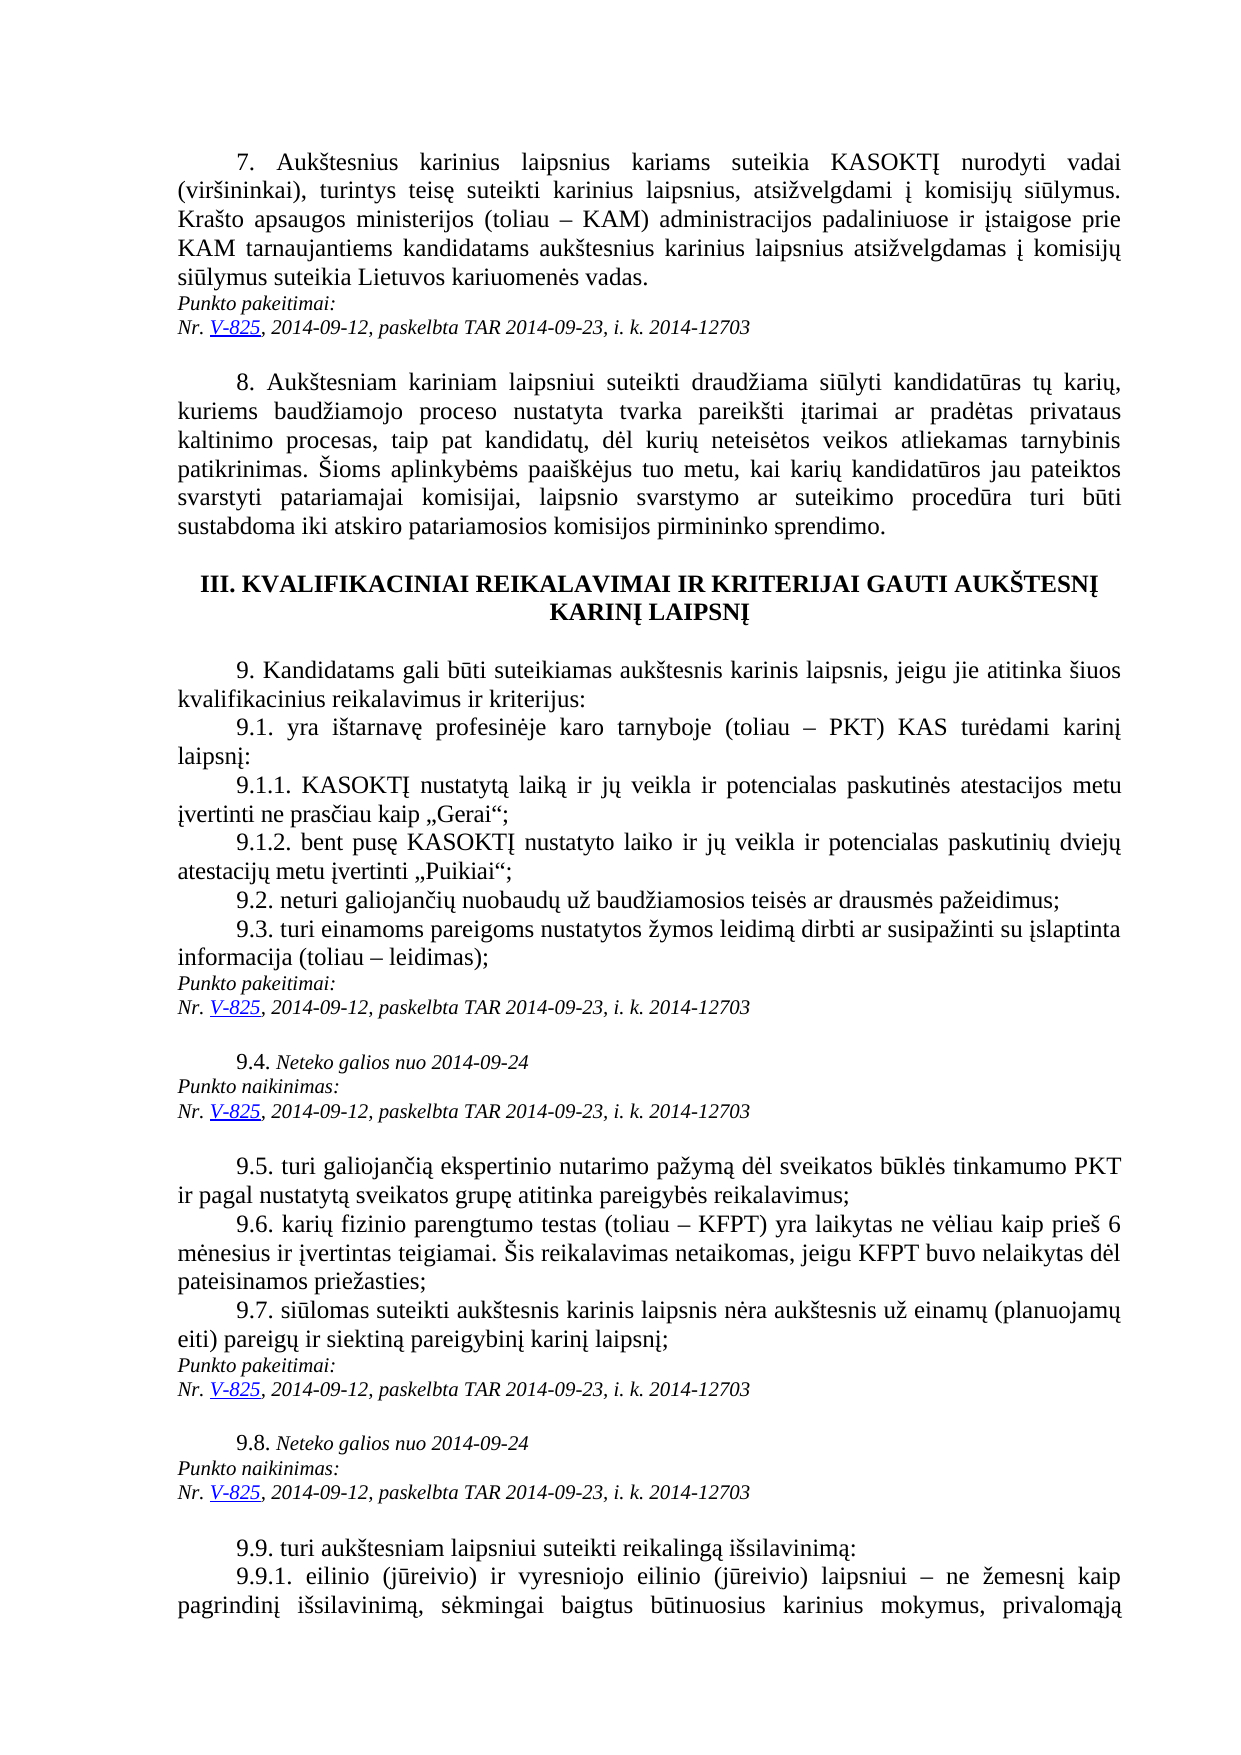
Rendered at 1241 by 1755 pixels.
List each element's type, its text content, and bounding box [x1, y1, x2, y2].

text 7. Aukštesnius karinius laipsnius kariams suteikia KASOKTĮ nurodyti vadai (viršininkai), turintys teisę suteikti karinius laipsnius, atsižvelgdami į komisijų siūlymus. Krašto apsaugos ministerijos (toliau – KAM) administracijos padaliniuose ir įstaigose prie KAM tarnaujantiems kandidatams aukštesnius karinius laipsnius atsižvelgdamas į komisijų siūlymus suteikia Lietuvos kariuomenės vadas. [177, 147, 1122, 291]
text 9.9. turi aukštesniam laipsniui suteikti reikalingą išsilavinimą: [177, 1533, 1122, 1561]
text Punkto pakeitimai: [177, 971, 1122, 995]
text 9.9.1. eilinio (jūreivio) ir vyresniojo eilinio (jūreivio) laipsniui – ne žemesnį kaip pagrindinį išsilavinimą, sėkmingai baigtus būtinuosius karinius mokymus, privalomąją [177, 1561, 1122, 1619]
text III. KVALIFIKACINIAI REIKALAVIMAI IR KRITERIJAI GAUTI AUKŠTESNĮ KARINĮ LAIPSNĮ [177, 569, 1122, 626]
text 9.1.2. bent pusę KASOKTĮ nustatyto laiko ir jų veikla ir potencialas paskutinių dviejų atestacijų metu įvertinti „Puikiai“; [177, 827, 1122, 885]
text Nr. V-825, 2014-09-12, paskelbta TAR 2014-09-23, i. k. 2014-12703 [177, 315, 1122, 339]
text Punkto naikinimas: [177, 1074, 1122, 1098]
text 9.5. turi galiojančią ekspertinio nutarimo pažymą dėl sveikatos būklės tinkamumo PKT ir pagal nustatytą sveikatos grupę atitinka pareigybės reikalavimus; [177, 1151, 1122, 1209]
text Nr. V-825, 2014-09-12, paskelbta TAR 2014-09-23, i. k. 2014-12703 [177, 1480, 1122, 1504]
text Punkto naikinimas: [177, 1456, 1122, 1480]
text 9.7. siūlomas suteikti aukštesnis karinis laipsnis nėra aukštesnis už einamų (planuojamų eiti) pareigų ir siektiną pareigybinį karinį laipsnį; [177, 1295, 1122, 1353]
text 9.1.1. KASOKTĮ nustatytą laiką ir jų veikla ir potencialas paskutinės atestacijos metu įvertinti ne prasčiau kaip „Gerai“; [177, 770, 1122, 827]
text 9.4. Neteko galios nuo 2014-09-24 [177, 1048, 1122, 1074]
text Nr. V-825, 2014-09-12, paskelbta TAR 2014-09-23, i. k. 2014-12703 [177, 1098, 1122, 1123]
text 9.8. Neteko galios nuo 2014-09-24 [177, 1429, 1122, 1456]
text 9.1. yra ištarnavę profesinėje karo tarnyboje (toliau – PKT) KAS turėdami karinį laipsnį: [177, 712, 1122, 770]
text 8. Aukštesniam kariniam laipsniui suteikti draudžiama siūlyti kandidatūras tų karių, kuriems baudžiamojo proceso nustatyta tvarka pareikšti įtarimai ar pradėtas privataus kaltinimo procesas, taip pat kandidatų, dėl kurių neteisėtos veikos atliekamas tarnybinis patikrinimas. Šioms aplinkybėms paaiškėjus tuo metu, kai karių kandidatūros jau pateiktos svarstyti patariamajai komisijai, laipsnio svarstymo ar suteikimo procedūra turi būti sustabdoma iki atskiro patariamosios komisijos pirmininko sprendimo. [177, 367, 1122, 540]
text 9.3. turi einamoms pareigoms nustatytos žymos leidimą dirbti ar susipažinti su įslaptinta informacija (toliau – leidimas); [177, 914, 1122, 971]
text Nr. V-825, 2014-09-12, paskelbta TAR 2014-09-23, i. k. 2014-12703 [177, 995, 1122, 1019]
text 9.6. karių fizinio parengtumo testas (toliau – KFPT) yra laikytas ne vėliau kaip prieš 6 mėnesius ir įvertintas teigiamai. Šis reikalavimas netaikomas, jeigu KFPT buvo nelaikytas dėl pateisinamos priežasties; [177, 1209, 1122, 1295]
text 9. Kandidatams gali būti suteikiamas aukštesnis karinis laipsnis, jeigu jie atitinka šiuos kvalifikacinius reikalavimus ir kriterijus: [177, 655, 1122, 712]
text Nr. V-825, 2014-09-12, paskelbta TAR 2014-09-23, i. k. 2014-12703 [177, 1377, 1122, 1401]
text 9.2. neturi galiojančių nuobaudų už baudžiamosios teisės ar drausmės pažeidimus; [177, 885, 1122, 914]
text Punkto pakeitimai: [177, 291, 1122, 315]
text Punkto pakeitimai: [177, 1353, 1122, 1377]
